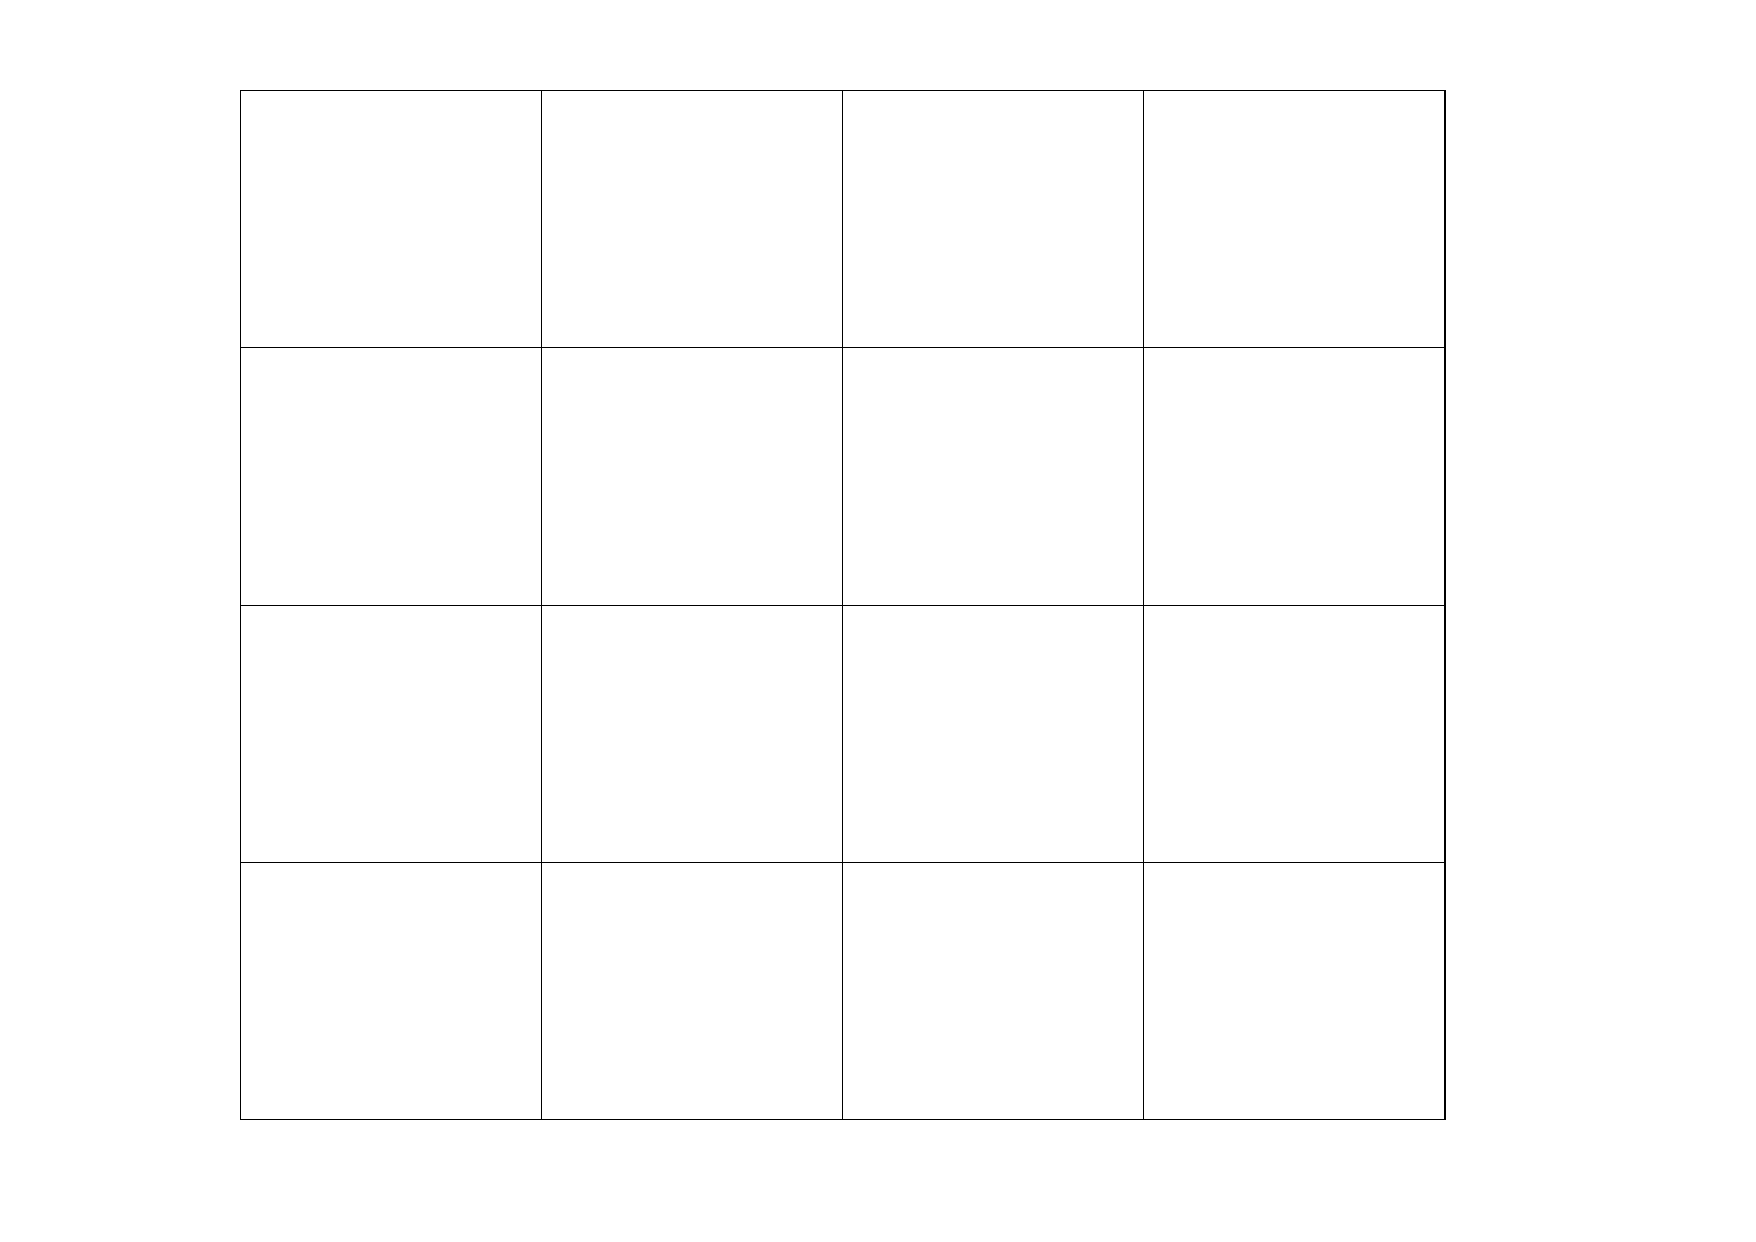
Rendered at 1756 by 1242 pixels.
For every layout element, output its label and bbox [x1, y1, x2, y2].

table_header [1446, 90, 1471, 347]
table_cell [843, 348, 1143, 604]
table_cell [1144, 863, 1444, 1119]
table_header [843, 91, 1143, 347]
table_cell [843, 863, 1143, 1119]
table_header [1144, 91, 1444, 347]
table_cell [1446, 862, 1471, 1119]
table_cell [241, 606, 541, 862]
table_cell [542, 606, 842, 862]
table_cell [542, 863, 842, 1119]
table_cell [1144, 348, 1444, 604]
table_cell [1144, 606, 1444, 862]
table_header [241, 91, 541, 347]
table_cell [1446, 605, 1471, 862]
table_cell [241, 863, 541, 1119]
table_cell [1446, 347, 1471, 604]
table_header [542, 91, 842, 347]
table_cell [241, 348, 541, 604]
table_cell [843, 606, 1143, 862]
table_cell [542, 348, 842, 604]
